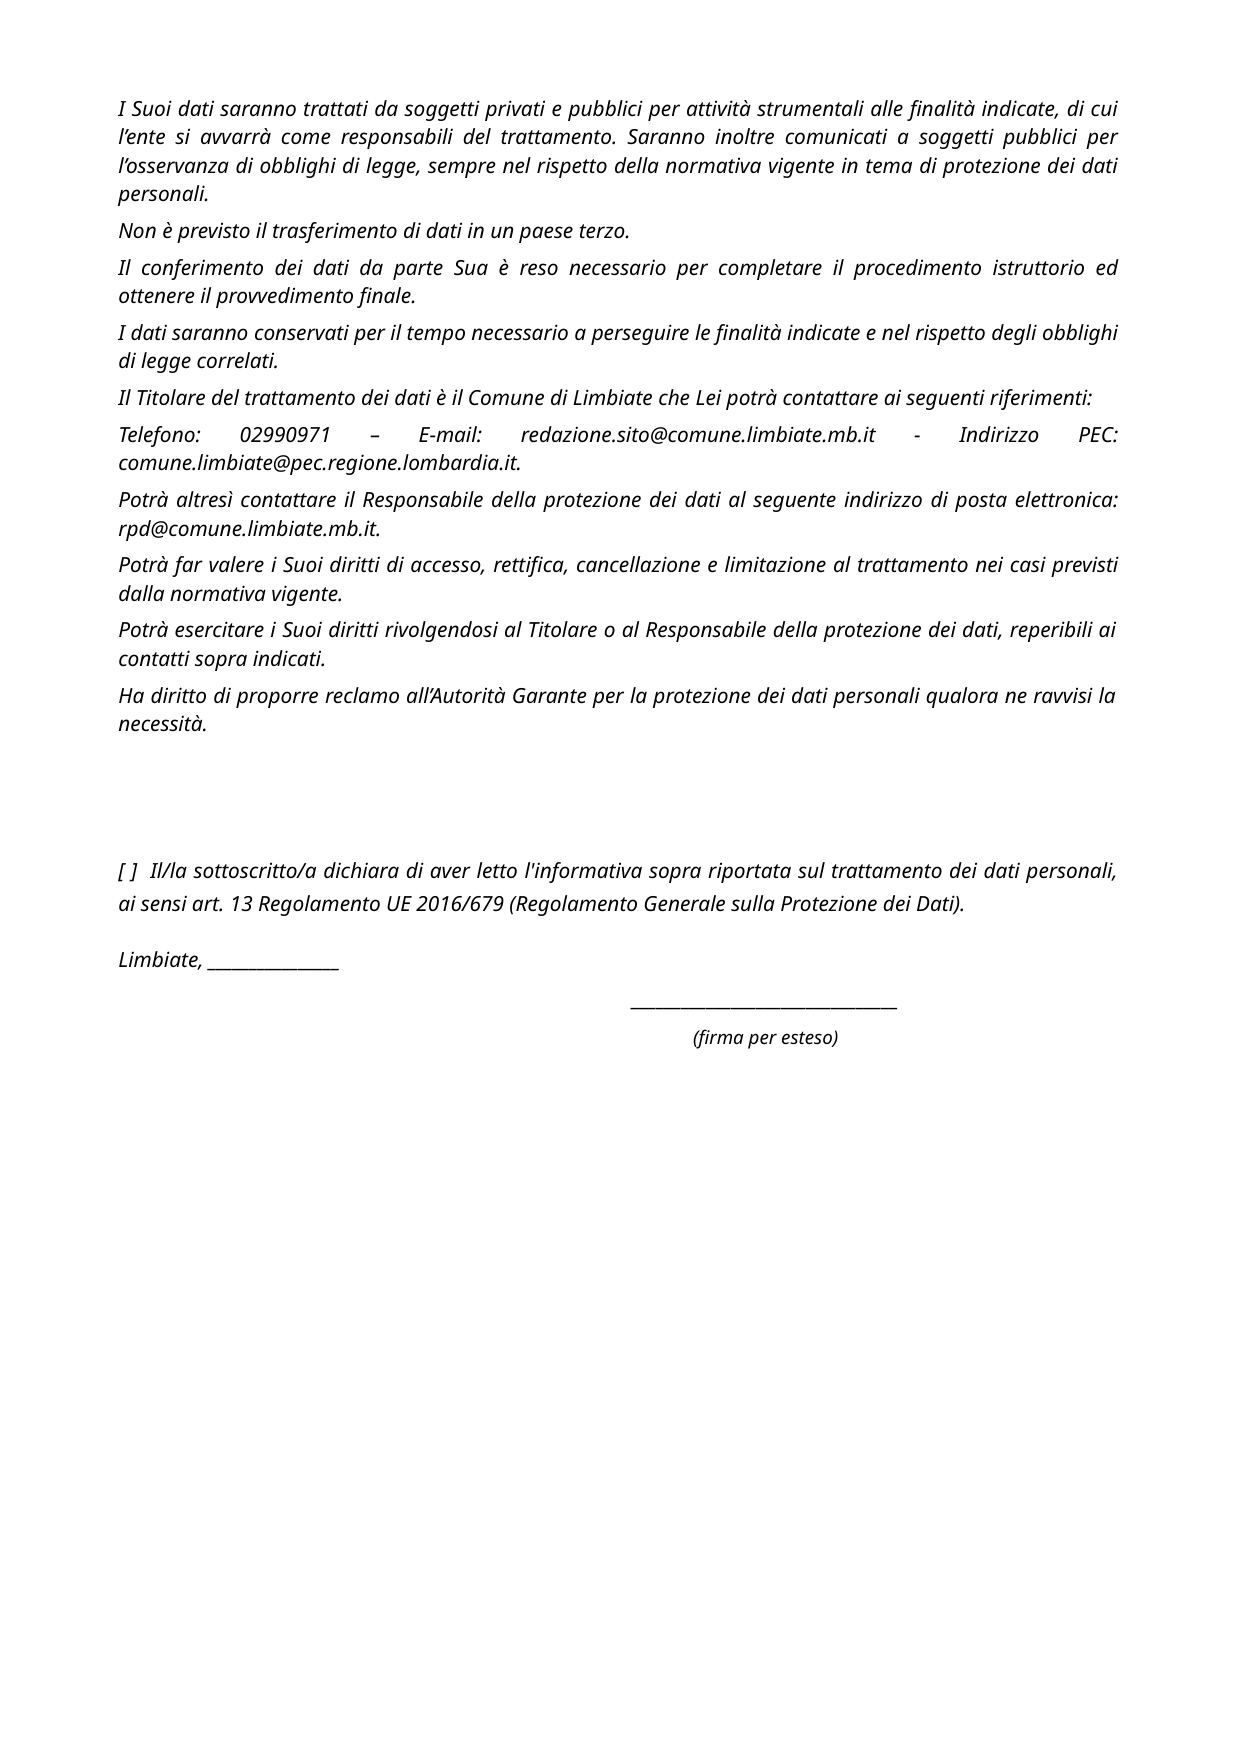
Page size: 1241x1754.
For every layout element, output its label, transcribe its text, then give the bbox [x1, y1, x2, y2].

text Potrà altresì contattare il Responsabile della protezione dei dati al seguente indirizzo di posta elettronica: rpd@comune.limbiate.mb.it. [118, 485, 1122, 542]
text Potrà far valere i Suoi diritti di accesso, rettifica, cancellazione e limitazione al trattamento nei casi previsti dalla normativa vigente. [118, 550, 1122, 607]
text Il Titolare del trattamento dei dati è il Comune di Limbiate che Lei potrà contattare ai seguenti riferimenti: [118, 383, 1122, 412]
text I Suoi dati saranno trattati da soggetti privati e pubblici per attività strumentali alle finalità indicate, di cui l’ente si avvarrà come responsabili del trattamento. Saranno inoltre comunicati a soggetti pubblici per l’osservanza di obblighi di legge, sempre nel rispetto della normativa vigente in tema di protezione dei dati personali. [118, 94, 1122, 208]
text Non è previsto il trasferimento di dati in un paese terzo. [118, 216, 1122, 244]
text (firma per esteso) [118, 1022, 1078, 1051]
text [ ] Il/la sottoscritto/a dichiara di aver letto l'informativa sopra riportata sul trattamento dei dati personali, ai sensi art. 13 Regolamento UE 2016/679 (Regolamento Generale sulla Protezione dei Dati). [118, 856, 1122, 917]
text Il conferimento dei dati da parte Sua è reso necessario per completare il procedimento istruttorio ed ottenere il provvedimento finale. [118, 253, 1122, 310]
text Ha diritto di proporre reclamo all’Autorità Garante per la protezione dei dati personali qualora ne ravvisi la necessità. [118, 681, 1121, 738]
text ________________________________ [118, 984, 1078, 1012]
text Telefono: 02990971 – E-mail: redazione.sito@comune.limbiate.mb.it - Indirizzo PEC: comune.limbiate@pec.regione.lombardia.it. [118, 420, 1122, 477]
text I dati saranno conservati per il tempo necessario a perseguire le finalità indicate e nel rispetto degli obblighi di legge correlati. [118, 318, 1122, 375]
text Potrà esercitare i Suoi diritti rivolgendosi al Titolare o al Responsabile della protezione dei dati, reperibili ai contatti sopra indicati. [118, 616, 1121, 672]
text Limbiate, ________________ [118, 945, 1078, 974]
